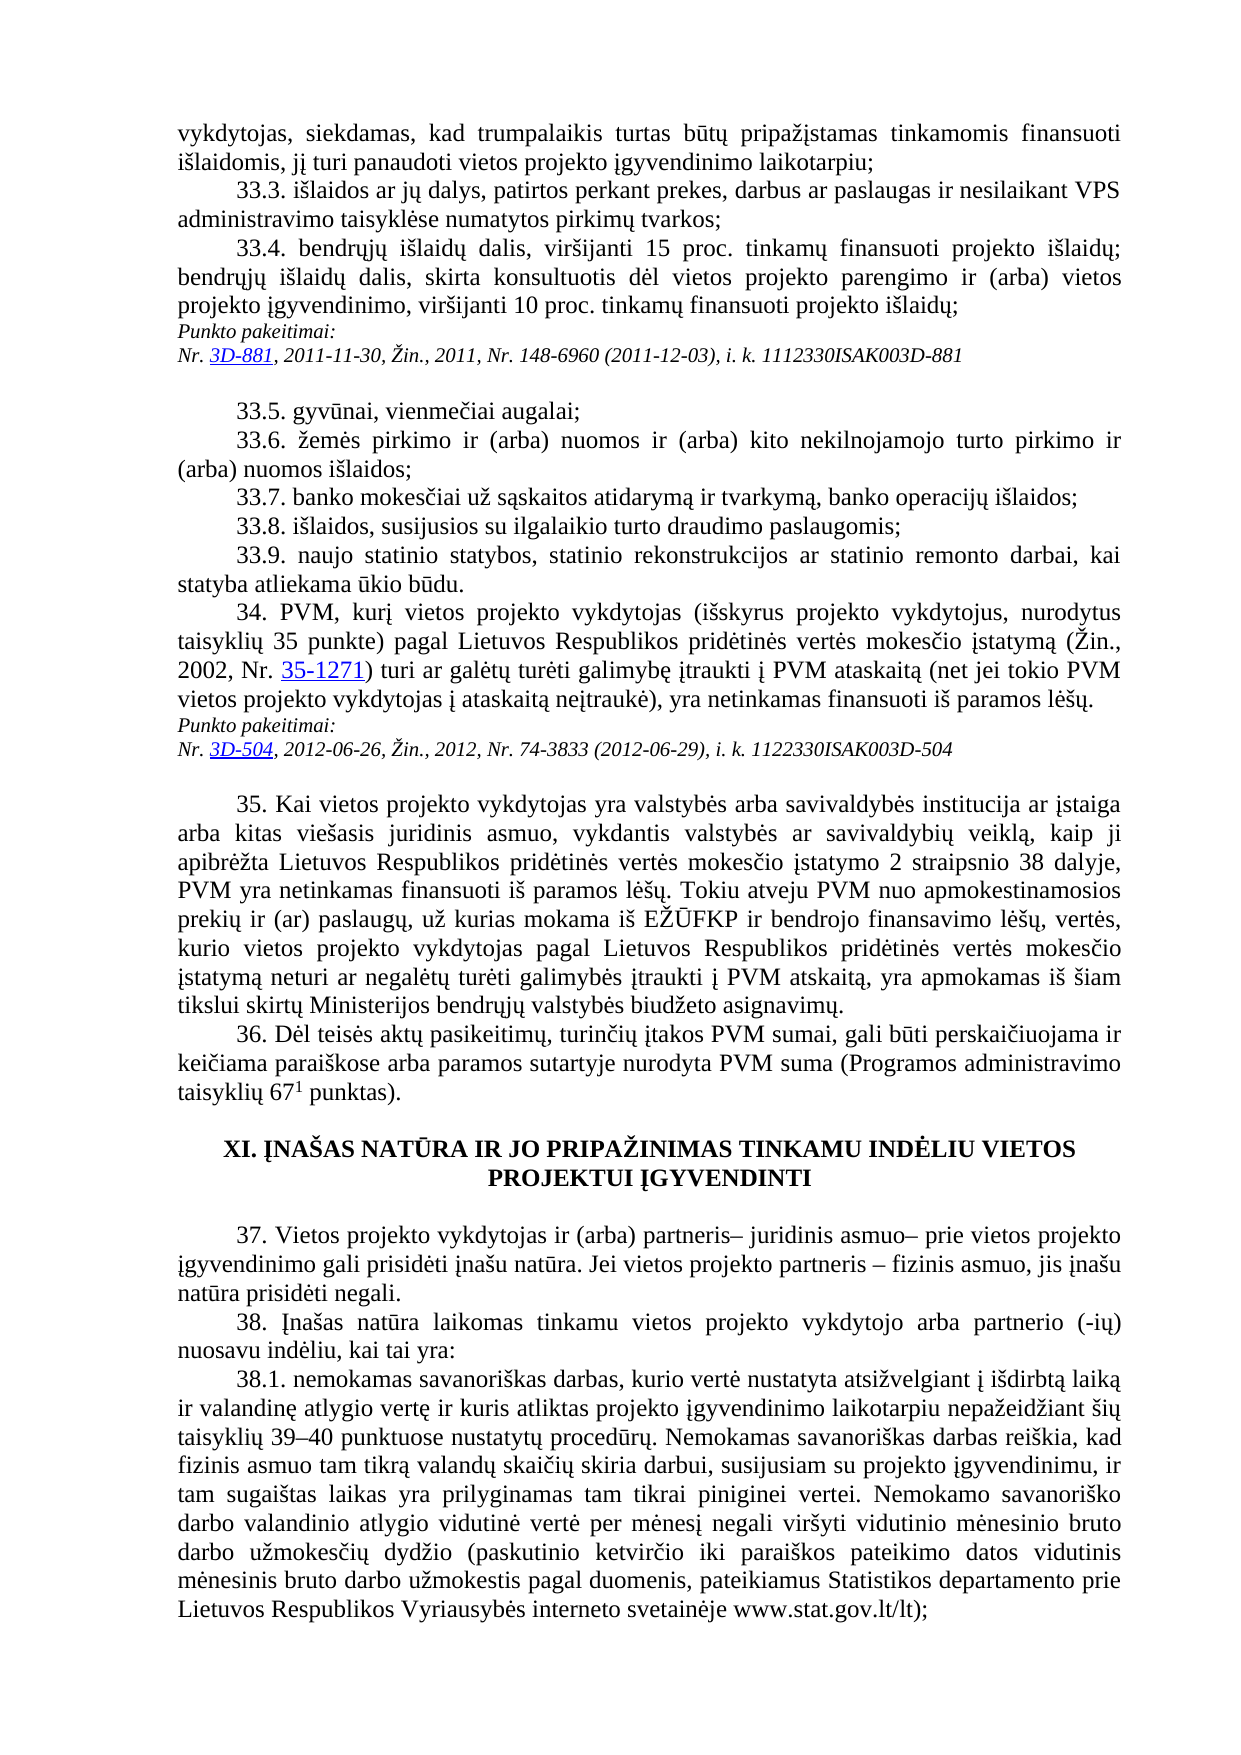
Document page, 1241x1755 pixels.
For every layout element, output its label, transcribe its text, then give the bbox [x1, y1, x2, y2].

text 33.9. naujo statinio statybos, statinio rekonstrukcijos ar statinio remonto darbai, kai statyba atliekama ūkio būdu. [177, 540, 1122, 597]
text 37. Vietos projekto vykdytojas ir (arba) partneris– juridinis asmuo– prie vietos projekto įgyvendinimo gali prisidėti įnašu natūra. Jei vietos projekto partneris – fizinis asmuo, jis įnašu natūra prisidėti negali. [177, 1221, 1122, 1307]
text Nr. 3D-881, 2011-11-30, Žin., 2011, Nr. 148-6960 (2011-12-03), i. k. 1112330ISAK003D-881 [177, 343, 1122, 367]
text 38.1. nemokamas savanoriškas darbas, kurio vertė nustatyta atsižvelgiant į išdirbtą laiką ir valandinę atlygio vertę ir kuris atliktas projekto įgyvendinimo laikotarpiu nepažeidžiant šių taisyklių 39–40 punktuose nustatytų procedūrų. Nemokamas savanoriškas darbas reiškia, kad fizinis asmuo tam tikrą valandų skaičių skiria darbui, susijusiam su projekto įgyvendinimu, ir tam sugaištas laikas yra prilyginamas tam tikrai piniginei vertei. Nemokamo savanoriško darbo valandinio atlygio vidutinė vertė per mėnesį negali viršyti vidutinio mėnesinio bruto darbo užmokesčių dydžio (paskutinio ketvirčio iki paraiškos pateikimo datos vidutinis mėnesinis bruto darbo užmokestis pagal duomenis, pateikiamus Statistikos departamento prie Lietuvos Respublikos Vyriausybės interneto svetainėje www.stat.gov.lt/lt); [177, 1364, 1122, 1623]
text 33.8. išlaidos, susijusios su ilgalaikio turto draudimo paslaugomis; [177, 511, 1122, 540]
text Nr. 3D-504, 2012-06-26, Žin., 2012, Nr. 74-3833 (2012-06-29), i. k. 1122330ISAK003D-504 [177, 737, 1122, 761]
text 33.4. bendrųjų išlaidų dalis, viršijanti 15 proc. tinkamų finansuoti projekto išlaidų; bendrųjų išlaidų dalis, skirta konsultuotis dėl vietos projekto parengimo ir (arba) vietos projekto įgyvendinimo, viršijanti 10 proc. tinkamų finansuoti projekto išlaidų; [177, 233, 1122, 319]
text 34. PVM, kurį vietos projekto vykdytojas (išskyrus projekto vykdytojus, nurodytus taisyklių 35 punkte) pagal Lietuvos Respublikos pridėtinės vertės mokesčio įstatymą (Žin., 2002, Nr. 35-1271) turi ar galėtų turėti galimybę įtraukti į PVM ataskaitą (net jei tokio PVM vietos projekto vykdytojas į ataskaitą neįtraukė), yra netinkamas finansuoti iš paramos lėšų. [177, 597, 1122, 712]
text XI. ĮNAŠAS NATŪRA IR JO PRIPAŽINIMAS TINKAMU INDĖLIU VIETOS PROJEKTUI ĮGYVENDINTI [177, 1134, 1122, 1192]
text vykdytojas, siekdamas, kad trumpalaikis turtas būtų pripažįstamas tinkamomis finansuoti išlaidomis, jį turi panaudoti vietos projekto įgyvendinimo laikotarpiu; [177, 118, 1122, 176]
text 33.6. žemės pirkimo ir (arba) nuomos ir (arba) kito nekilnojamojo turto pirkimo ir (arba) nuomos išlaidos; [177, 425, 1122, 482]
text 35. Kai vietos projekto vykdytojas yra valstybės arba savivaldybės institucija ar įstaiga arba kitas viešasis juridinis asmuo, vykdantis valstybės ar savivaldybių veiklą, kaip ji apibrėžta Lietuvos Respublikos pridėtinės vertės mokesčio įstatymo 2 straipsnio 38 dalyje, PVM yra netinkamas finansuoti iš paramos lėšų. Tokiu atveju PVM nuo apmokestinamosios prekių ir (ar) paslaugų, už kurias mokama iš EŽŪFKP ir bendrojo finansavimo lėšų, vertės, kurio vietos projekto vykdytojas pagal Lietuvos Respublikos pridėtinės vertės mokesčio įstatymą neturi ar negalėtų turėti galimybės įtraukti į PVM atskaitą, yra apmokamas iš šiam tikslui skirtų Ministerijos bendrųjų valstybės biudžeto asignavimų. [177, 789, 1122, 1019]
text 36. Dėl teisės aktų pasikeitimų, turinčių įtakos PVM sumai, gali būti perskaičiuojama ir keičiama paraiškose arba paramos sutartyje nurodyta PVM suma (Programos administravimo taisyklių 671 punktas). [177, 1019, 1122, 1106]
text 33.7. banko mokesčiai už sąskaitos atidarymą ir tvarkymą, banko operacijų išlaidos; [177, 482, 1122, 511]
text 38. Įnašas natūra laikomas tinkamu vietos projekto vykdytojo arba partnerio (-ių) nuosavu indėliu, kai tai yra: [177, 1307, 1122, 1364]
text Punkto pakeitimai: [177, 319, 1122, 343]
text 33.5. gyvūnai, vienmečiai augalai; [177, 396, 1122, 425]
text 33.3. išlaidos ar jų dalys, patirtos perkant prekes, darbus ar paslaugas ir nesilaikant VPS administravimo taisyklėse numatytos pirkimų tvarkos; [177, 176, 1122, 233]
text Punkto pakeitimai: [177, 712, 1122, 737]
